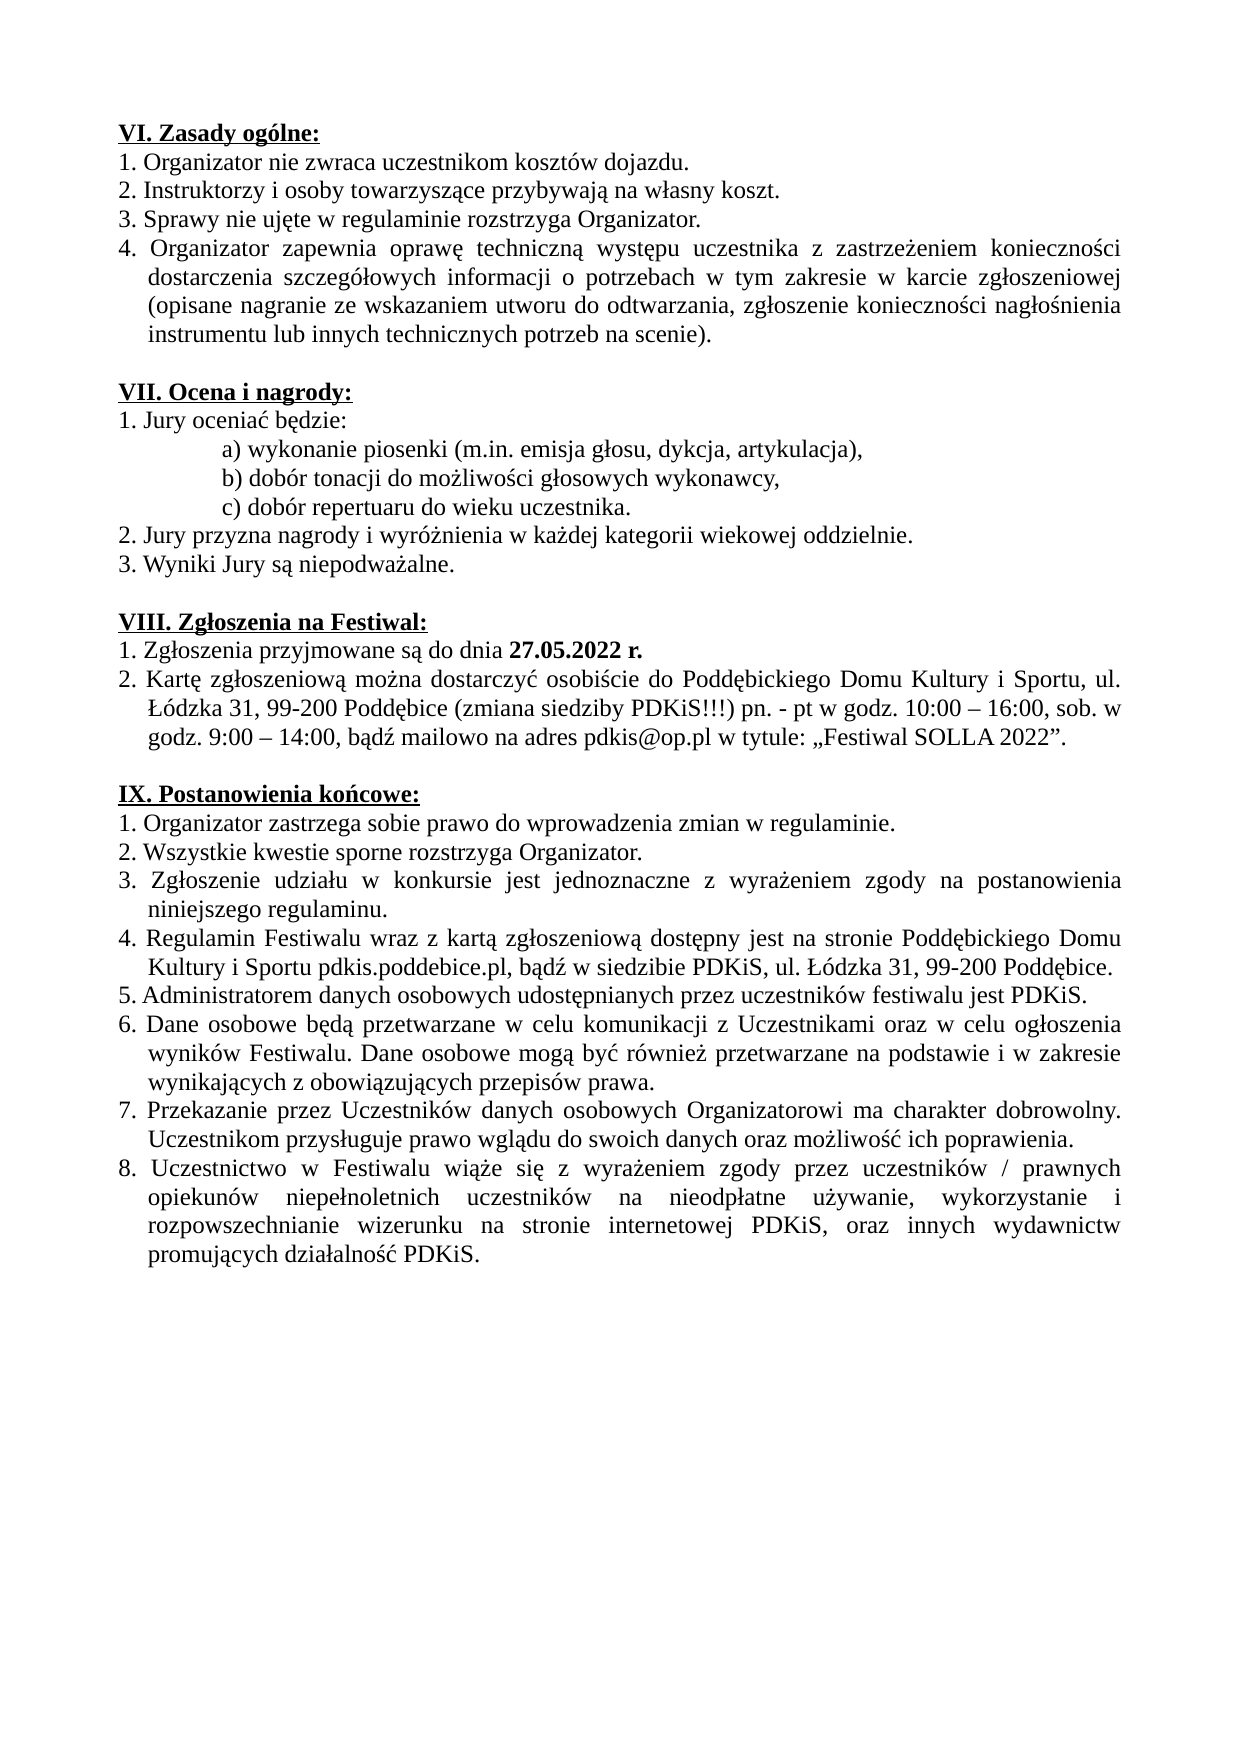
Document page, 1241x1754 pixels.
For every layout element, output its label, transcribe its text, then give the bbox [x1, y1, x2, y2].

list 8. Uczestnictwo w Festiwalu wiąże się z wyrażeniem zgody przez uczestników / prawnych opiekunów niepełnoletnich uczestników na nieodpłatne używanie, wykorzystanie i rozpowszechnianie wizerunku na stronie internetowej PDKiS, oraz innych wydawnictw promujących działalność PDKiS. [118, 1153, 1122, 1268]
list 7. Przekazanie przez Uczestników danych osobowych Organizatorowi ma charakter dobrowolny. Uczestnikom przysługuje prawo wglądu do swoich danych oraz możliwość ich poprawienia. [118, 1096, 1122, 1153]
list a) wykonanie piosenki (m.in. emisja głosu, dykcja, artykulacja), [118, 434, 1122, 463]
list 2. Jury przyzna nagrody i wyróżnienia w każdej kategorii wiekowej oddzielnie. [118, 521, 1122, 549]
list b) dobór tonacji do możliwości głosowych wykonawcy, [118, 463, 1122, 492]
list VIII. Zgłoszenia na Festiwal: [118, 607, 1122, 636]
list 2. Instruktorzy i osoby towarzyszące przybywają na własny koszt. [118, 176, 1122, 204]
list 1. Zgłoszenia przyjmowane są do dnia 27.05.2022 r. [118, 636, 1122, 664]
list 2. Wszystkie kwestie sporne rozstrzyga Organizator. [118, 837, 1122, 866]
list 5. Administratorem danych osobowych udostępnianych przez uczestników festiwalu jest PDKiS. [118, 981, 1122, 1009]
list 2. Kartę zgłoszeniową można dostarczyć osobiście do Poddębickiego Domu Kultury i Sportu, ul. Łódzka 31, 99-200 Poddębice (zmiana siedziby PDKiS!!!) pn. - pt w godz. 10:00 – 16:00, sob. w godz. 9:00 – 14:00, bądź mailowo na adres pdkis@op.pl w tytule: „Festiwal SOLLA 2022”. [118, 664, 1122, 751]
list 4. Regulamin Festiwalu wraz z kartą zgłoszeniową dostępny jest na stronie Poddębickiego Domu Kultury i Sportu pdkis.poddebice.pl, bądź w siedzibie PDKiS, ul. Łódzka 31, 99-200 Poddębice. [118, 923, 1122, 981]
list 1. Organizator nie zwraca uczestnikom kosztów dojazdu. [118, 147, 1122, 176]
list VII. Ocena i nagrody: [118, 377, 1122, 406]
list 1. Organizator zastrzega sobie prawo do wprowadzenia zmian w regulaminie. [118, 808, 1122, 837]
list 3. Wyniki Jury są niepodważalne. [118, 549, 1122, 578]
list 3. Sprawy nie ujęte w regulaminie rozstrzyga Organizator. [118, 204, 1122, 233]
list c) dobór repertuaru do wieku uczestnika. [118, 492, 1122, 521]
list 3. Zgłoszenie udziału w konkursie jest jednoznaczne z wyrażeniem zgody na postanowienia niniejszego regulaminu. [118, 866, 1122, 923]
list IX. Postanowienia końcowe: [118, 779, 1122, 808]
list 4. Organizator zapewnia oprawę techniczną występu uczestnika z zastrzeżeniem konieczności dostarczenia szczegółowych informacji o potrzebach w tym zakresie w karcie zgłoszeniowej (opisane nagranie ze wskazaniem utworu do odtwarzania, zgłoszenie konieczności nagłośnienia instrumentu lub innych technicznych potrzeb na scenie). [118, 233, 1122, 348]
list VI. Zasady ogólne: [118, 118, 1122, 147]
list 1. Jury oceniać będzie: [118, 406, 1122, 434]
list 6. Dane osobowe będą przetwarzane w celu komunikacji z Uczestnikami oraz w celu ogłoszenia wyników Festiwalu. Dane osobowe mogą być również przetwarzane na podstawie i w zakresie wynikających z obowiązujących przepisów prawa. [118, 1009, 1122, 1096]
